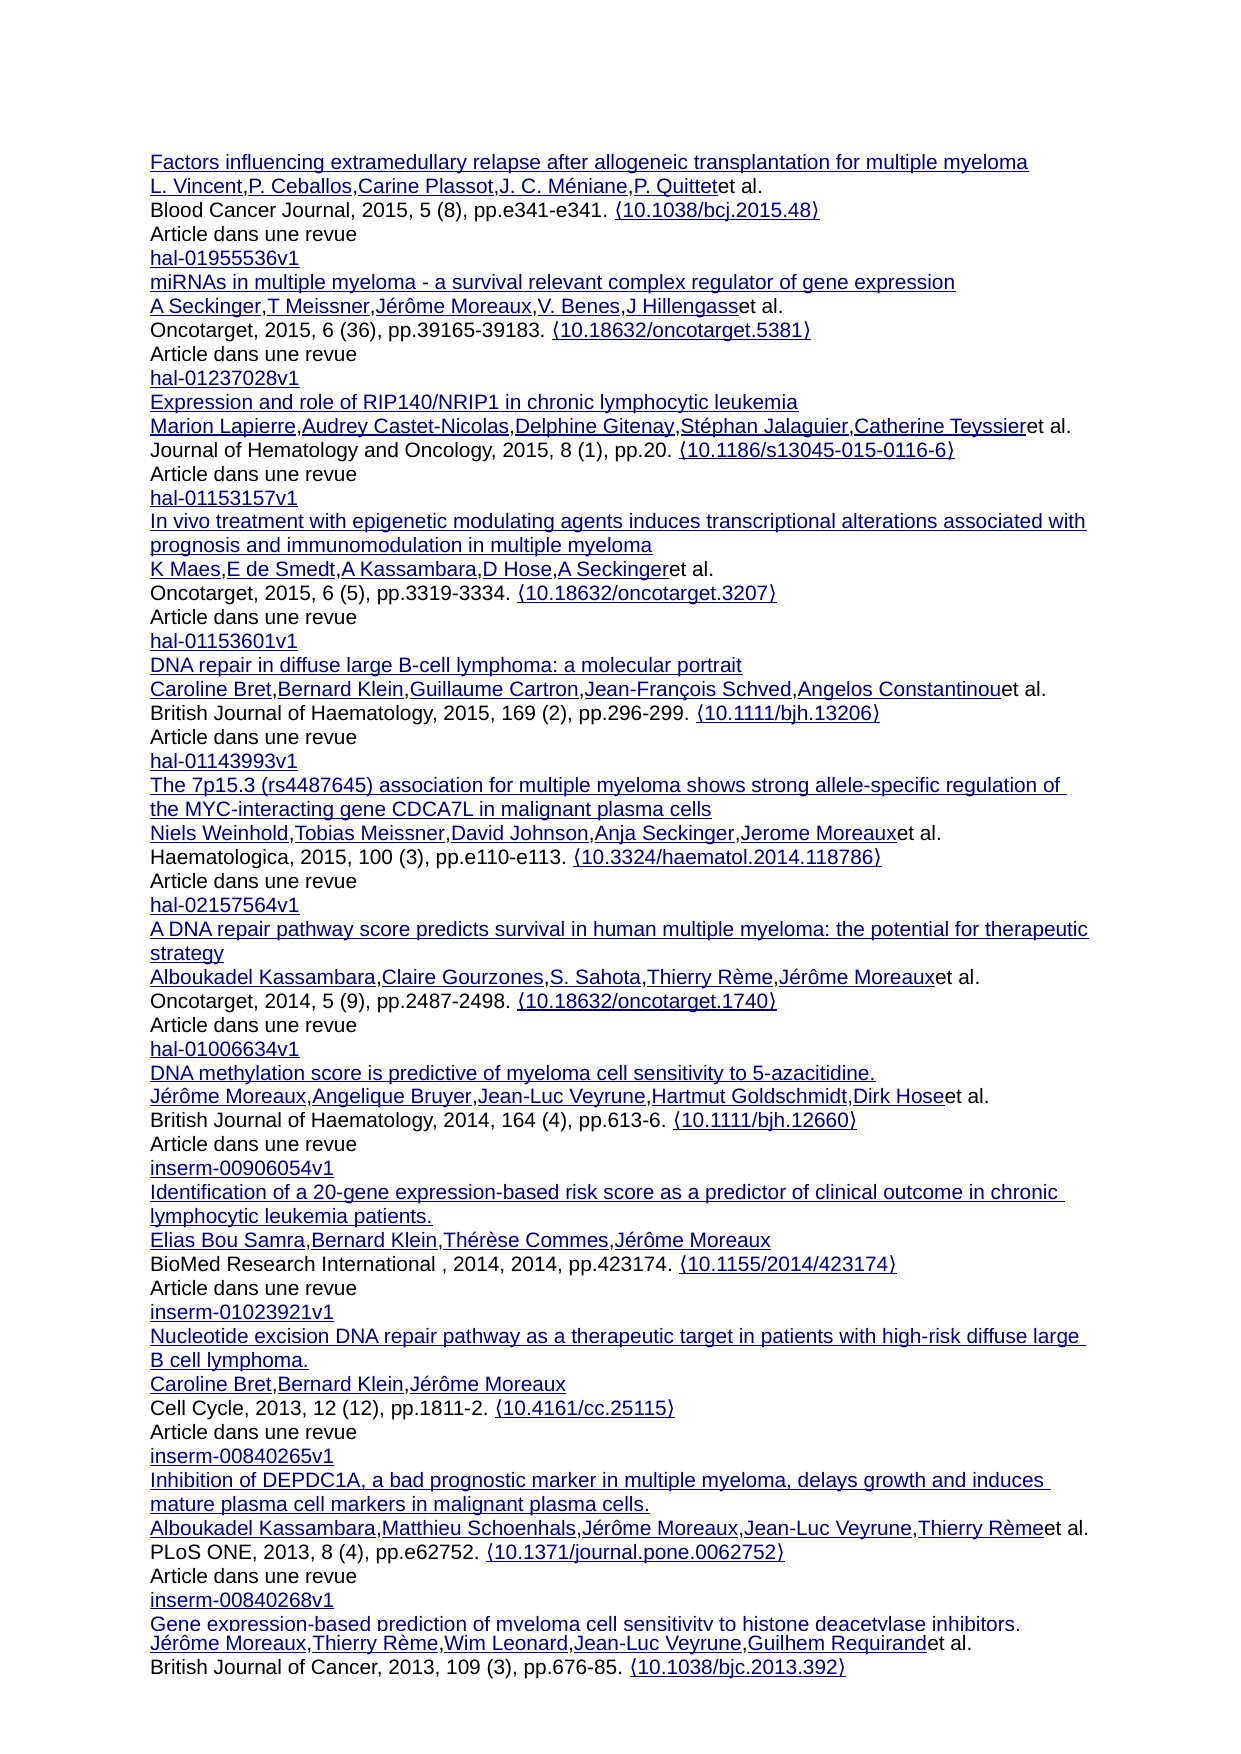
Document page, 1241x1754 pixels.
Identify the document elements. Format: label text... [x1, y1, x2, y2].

table_cell The 7p15.3 (rs4487645) association for multiple myeloma shows strong allele-specific regulation of the MYC-interacting gene CDCA7L in malignant plasma cells Niels Weinhold,Tobias Meissner,David Johnson,Anja Seckinger,Jerome Moreauxet al. Haematologica, 2015, 100 (3), pp.e110-e113. ⟨10.3324/haematol.2014.118786⟩ Article dans une revue hal-02157564v1 [150, 773, 1090, 917]
table_cell Gene expression-based prediction of myeloma cell sensitivity to histone deacetylase inhibitors. Jérôme Moreaux,Thierry Rème,Wim Leonard,Jean-Luc Veyrune,Guilhem Requirandet al. British Journal of Cancer, 2013, 109 (3), pp.676-85. ⟨10.1038/bjc.2013.392⟩ [150, 1611, 1090, 1679]
table_cell Expression and role of RIP140/NRIP1 in chronic lymphocytic leukemia Marion Lapierre,Audrey Castet-Nicolas,Delphine Gitenay,Stéphan Jalaguier,Catherine Teyssieret al. Journal of Hematology and Oncology, 2015, 8 (1), pp.20. ⟨10.1186/s13045-015-0116-6⟩ Article dans une revue hal-01153157v1 [150, 390, 1090, 509]
table_cell miRNAs in multiple myeloma - a survival relevant complex regulator of gene expression A Seckinger,T Meissner,Jérôme Moreaux,V. Benes,J Hillengasset al. Oncotarget, 2015, 6 (36), pp.39165-39183. ⟨10.18632/oncotarget.5381⟩ Article dans une revue hal-01237028v1 [150, 270, 1090, 389]
table_cell DNA methylation score is predictive of myeloma cell sensitivity to 5-azacitidine. Jérôme Moreaux,Angelique Bruyer,Jean-Luc Veyrune,Hartmut Goldschmidt,Dirk Hoseet al. British Journal of Haematology, 2014, 164 (4), pp.613-6. ⟨10.1111/bjh.12660⟩ Article dans une revue inserm-00906054v1 [150, 1060, 1090, 1180]
table_cell Factors influencing extramedullary relapse after allogeneic transplantation for multiple myeloma L. Vincent,P. Ceballos,Carine Plassot,J. C. Méniane,P. Quittetet al. Blood Cancer Journal, 2015, 5 (8), pp.e341-e341. ⟨10.1038/bcj.2015.48⟩ Article dans une revue hal-01955536v1 [150, 150, 1090, 270]
table_cell Inhibition of DEPDC1A, a bad prognostic marker in multiple myeloma, delays growth and induces mature plasma cell markers in malignant plasma cells. Alboukadel Kassambara,Matthieu Schoenhals,Jérôme Moreaux,Jean-Luc Veyrune,Thierry Rèmeet al. PLoS ONE, 2013, 8 (4), pp.e62752. ⟨10.1371/journal.pone.0062752⟩ Article dans une revue inserm-00840268v1 [150, 1468, 1090, 1611]
table_cell Identification of a 20-gene expression-based risk score as a predictor of clinical outcome in chronic lymphocytic leukemia patients. Elias Bou Samra,Bernard Klein,Thérèse Commes,Jérôme Moreaux BioMed Research International , 2014, 2014, pp.423174. ⟨10.1155/2014/423174⟩ Article dans une revue inserm-01023921v1 [150, 1180, 1090, 1324]
table_cell In vivo treatment with epigenetic modulating agents induces transcriptional alterations associated with prognosis and immunomodulation in multiple myeloma K Maes,E de Smedt,A Kassambara,D Hose,A Seckingeret al. Oncotarget, 2015, 6 (5), pp.3319-3334. ⟨10.18632/oncotarget.3207⟩ Article dans une revue hal-01153601v1 [150, 509, 1090, 653]
table_cell Nucleotide excision DNA repair pathway as a therapeutic target in patients with high-risk diffuse large B cell lymphoma. Caroline Bret,Bernard Klein,Jérôme Moreaux Cell Cycle, 2013, 12 (12), pp.1811-2. ⟨10.4161/cc.25115⟩ Article dans une revue inserm-00840265v1 [150, 1324, 1090, 1468]
table_cell DNA repair in diffuse large B-cell lymphoma: a molecular portrait Caroline Bret,Bernard Klein,Guillaume Cartron,Jean-François Schved,Angelos Constantinouet al. British Journal of Haematology, 2015, 169 (2), pp.296-299. ⟨10.1111/bjh.13206⟩ Article dans une revue hal-01143993v1 [150, 653, 1090, 773]
table_cell A DNA repair pathway score predicts survival in human multiple myeloma: the potential for therapeutic strategy Alboukadel Kassambara,Claire Gourzones,S. Sahota,Thierry Rème,Jérôme Moreauxet al. Oncotarget, 2014, 5 (9), pp.2487-2498. ⟨10.18632/oncotarget.1740⟩ Article dans une revue hal-01006634v1 [150, 917, 1090, 1060]
